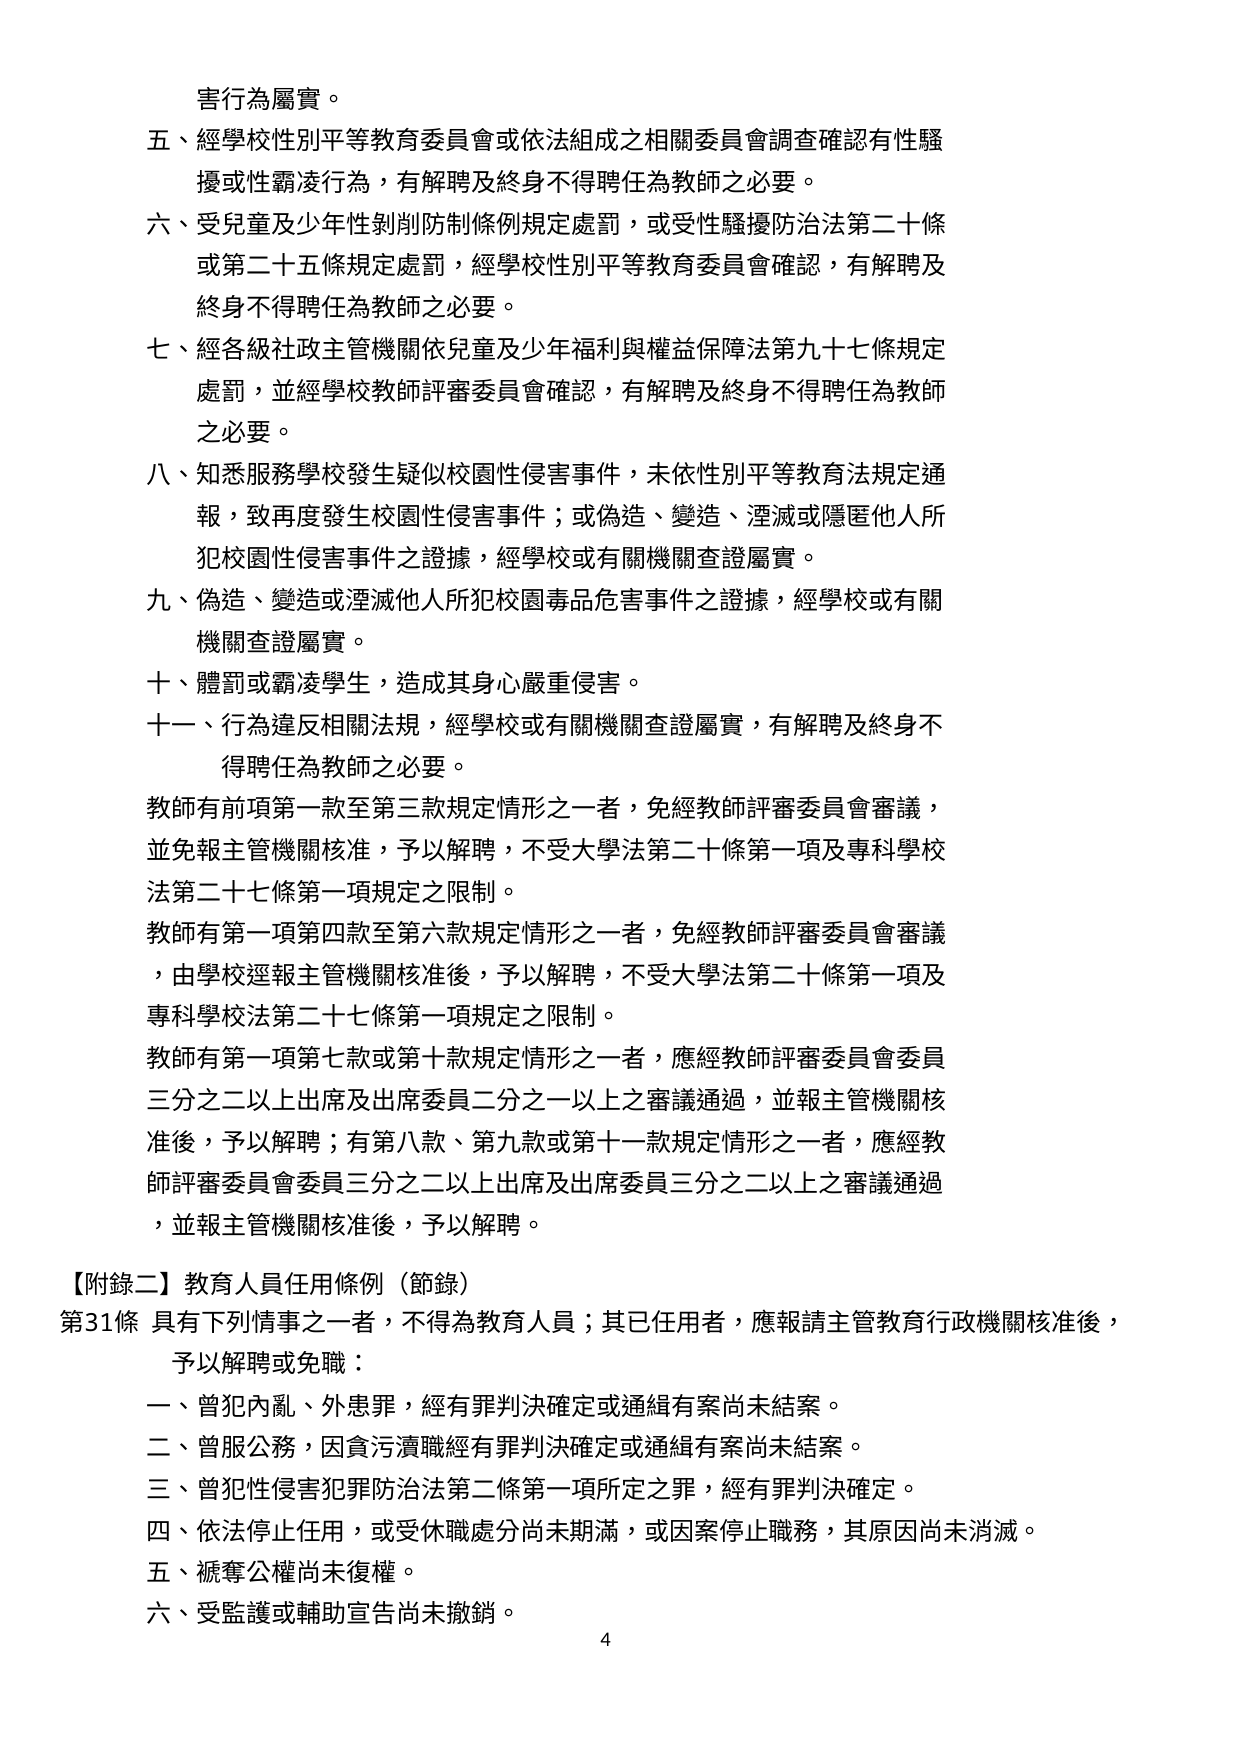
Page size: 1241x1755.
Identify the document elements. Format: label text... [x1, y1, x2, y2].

text 十一、行為違反相關法規，經學校或有關機關查證屬實，有解聘及終身不得聘任為教師之必要。 [146, 705, 947, 783]
text 八、知悉服務學校發生疑似校園性侵害事件，未依性別平等教育法規定通報，致再度發生校園性侵害事件；或偽造、變造、湮滅或隱匿他人所犯校園性侵害事件之證據，經學校或有關機關查證屬實。 [146, 455, 947, 574]
text 教師有前項第一款至第三款規定情形之一者，免經教師評審委員會審議， 並免報主管機關核准，予以解聘，不受大學法第二十條第一項及專科學校法第二十七條第一項規定之限制。 [146, 789, 947, 908]
text 害行為屬實。 [196, 79, 1188, 115]
text ，由學校逕報主管機關核准後，予以解聘，不受大學法第二十條第一項及專科學校法第二十七條第一項規定之限制。 [146, 955, 947, 1033]
text 【附錄二】教育人員任用條例（節錄） [59, 1265, 1188, 1301]
text 教師有第一項第七款或第十款規定情形之一者，應經教師評審委員會委員三分之二以上出席及出席委員二分之一以上之審議通過，並報主管機關核准後，予以解聘；有第八款、第九款或第十一款規定情形之一者，應經教師評審委員會委員三分之二以上出席及出席委員三分之二以上之審議通過 [146, 1039, 947, 1200]
text 五、經學校性別平等教育委員會或依法組成之相關委員會調查確認有性騷擾或性霸凌行為，有解聘及終身不得聘任為教師之必要。 [146, 121, 947, 199]
text 七、經各級社政主管機關依兒童及少年福利與權益保障法第九十七條規定處罰，並經學校教師評審委員會確認，有解聘及終身不得聘任為教師之必要。 [146, 329, 947, 449]
text 九、偽造、變造或湮滅他人所犯校園毒品危害事件之證據，經學校或有關機關查證屬實。 [146, 580, 947, 658]
text 六、受兒童及少年性剝削防制條例規定處罰，或受性騷擾防治法第二十條或第二十五條規定處罰，經學校性別平等教育委員會確認，有解聘及終身不得聘任為教師之必要。 [146, 204, 947, 324]
text ，並報主管機關核准後，予以解聘。 [146, 1206, 1188, 1242]
text 十、體罰或霸凌學生，造成其身心嚴重侵害。 [146, 664, 1188, 700]
text 三、曾犯性侵害犯罪防治法第二條第一項所定之罪，經有罪判決確定。 [146, 1469, 1188, 1506]
text 四、依法停止任用，或受休職處分尚未期滿，或因案停止職務，其原因尚未消滅。五、褫奪公權尚未復權。 [146, 1511, 1047, 1589]
text 第31條 具有下列情事之一者，不得為教育人員；其已任用者，應報請主管教育行政機關核准後， 予以解聘或免職： [59, 1302, 1135, 1380]
text 教師有第一項第四款至第六款規定情形之一者，免經教師評審委員會審議 [146, 914, 1188, 950]
text 一、曾犯內亂、外患罪，經有罪判決確定或通緝有案尚未結案。 二、曾服公務，因貪污瀆職經有罪判決確定或通緝有案尚未結案。 [146, 1386, 872, 1464]
text 六、受監護或輔助宣告尚未撤銷。 [146, 1594, 1188, 1629]
